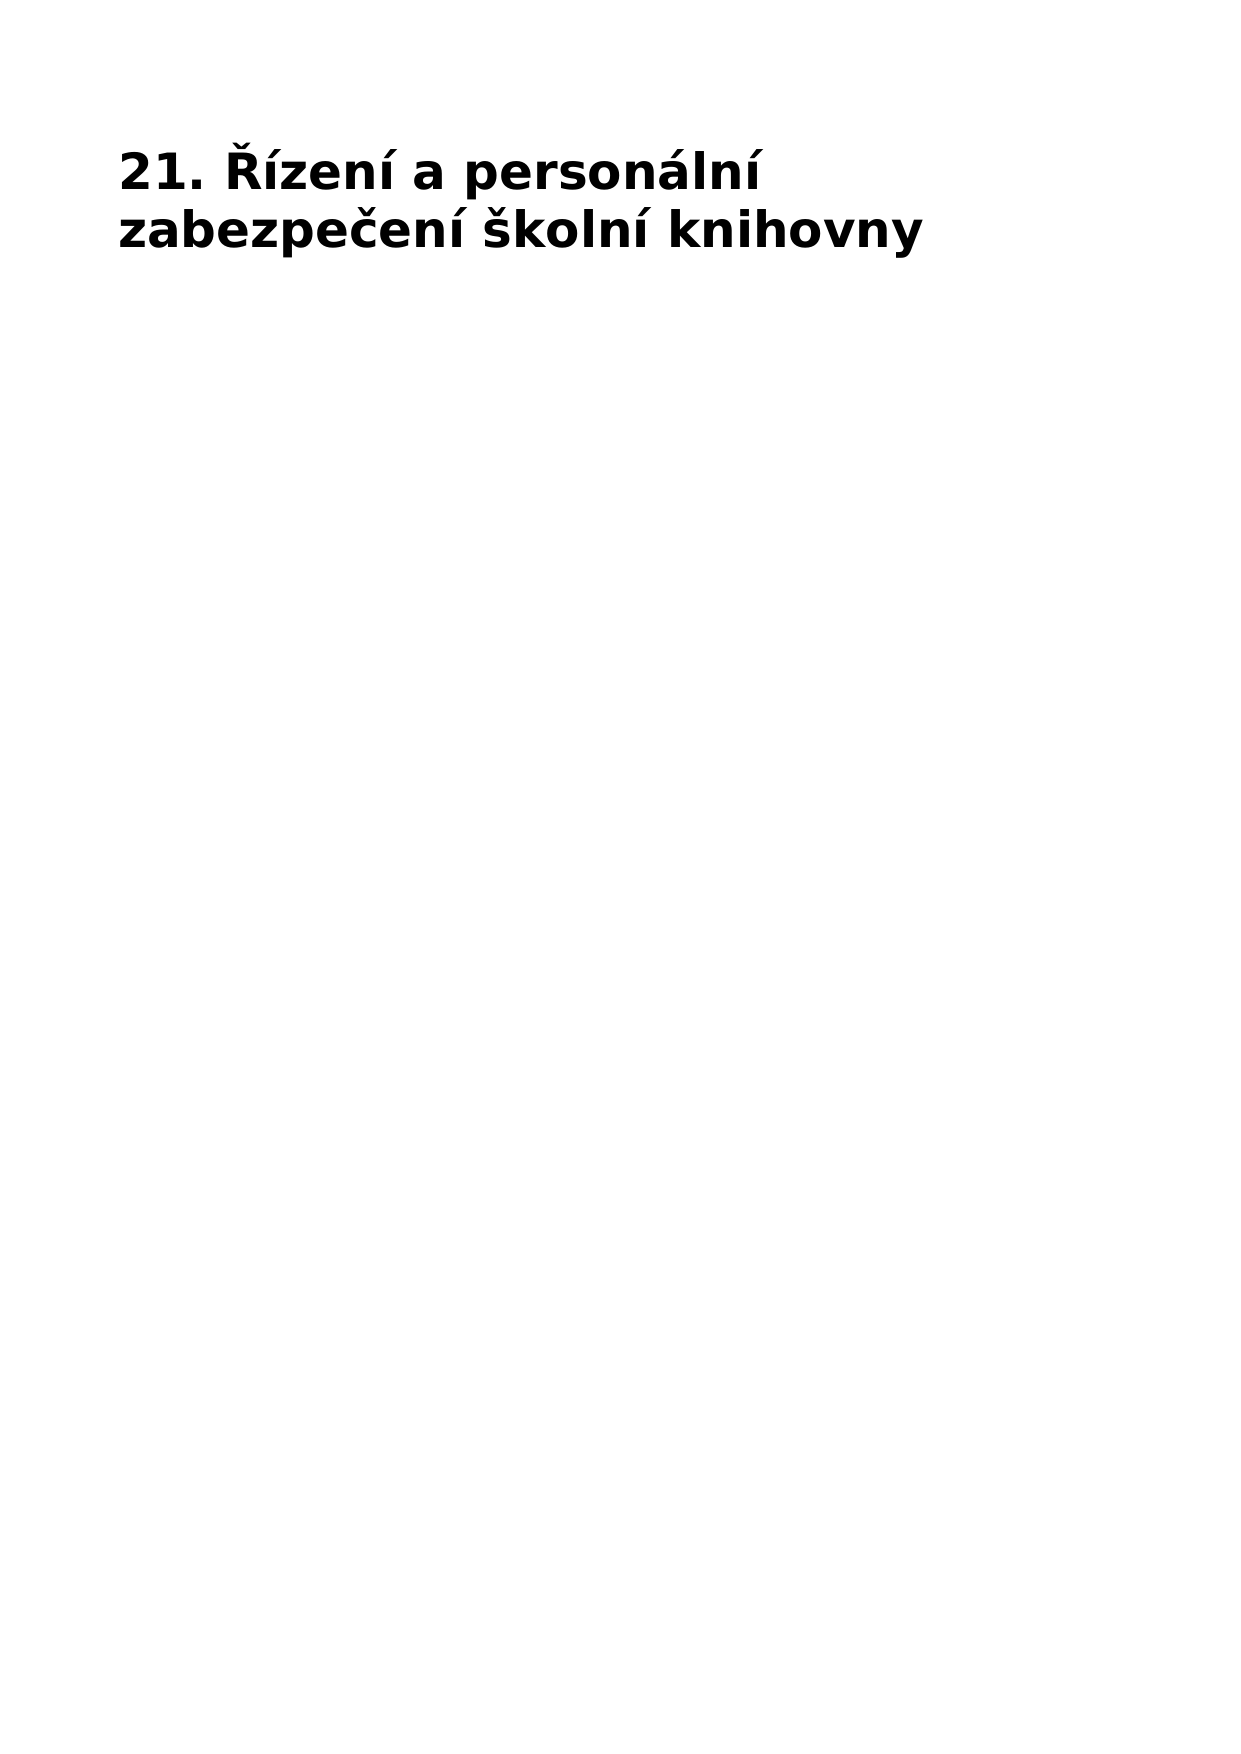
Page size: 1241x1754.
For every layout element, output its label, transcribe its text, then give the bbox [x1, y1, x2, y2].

subtitle 21. Řízení a personální zabezpečení školní knihovny [118, 143, 1122, 259]
